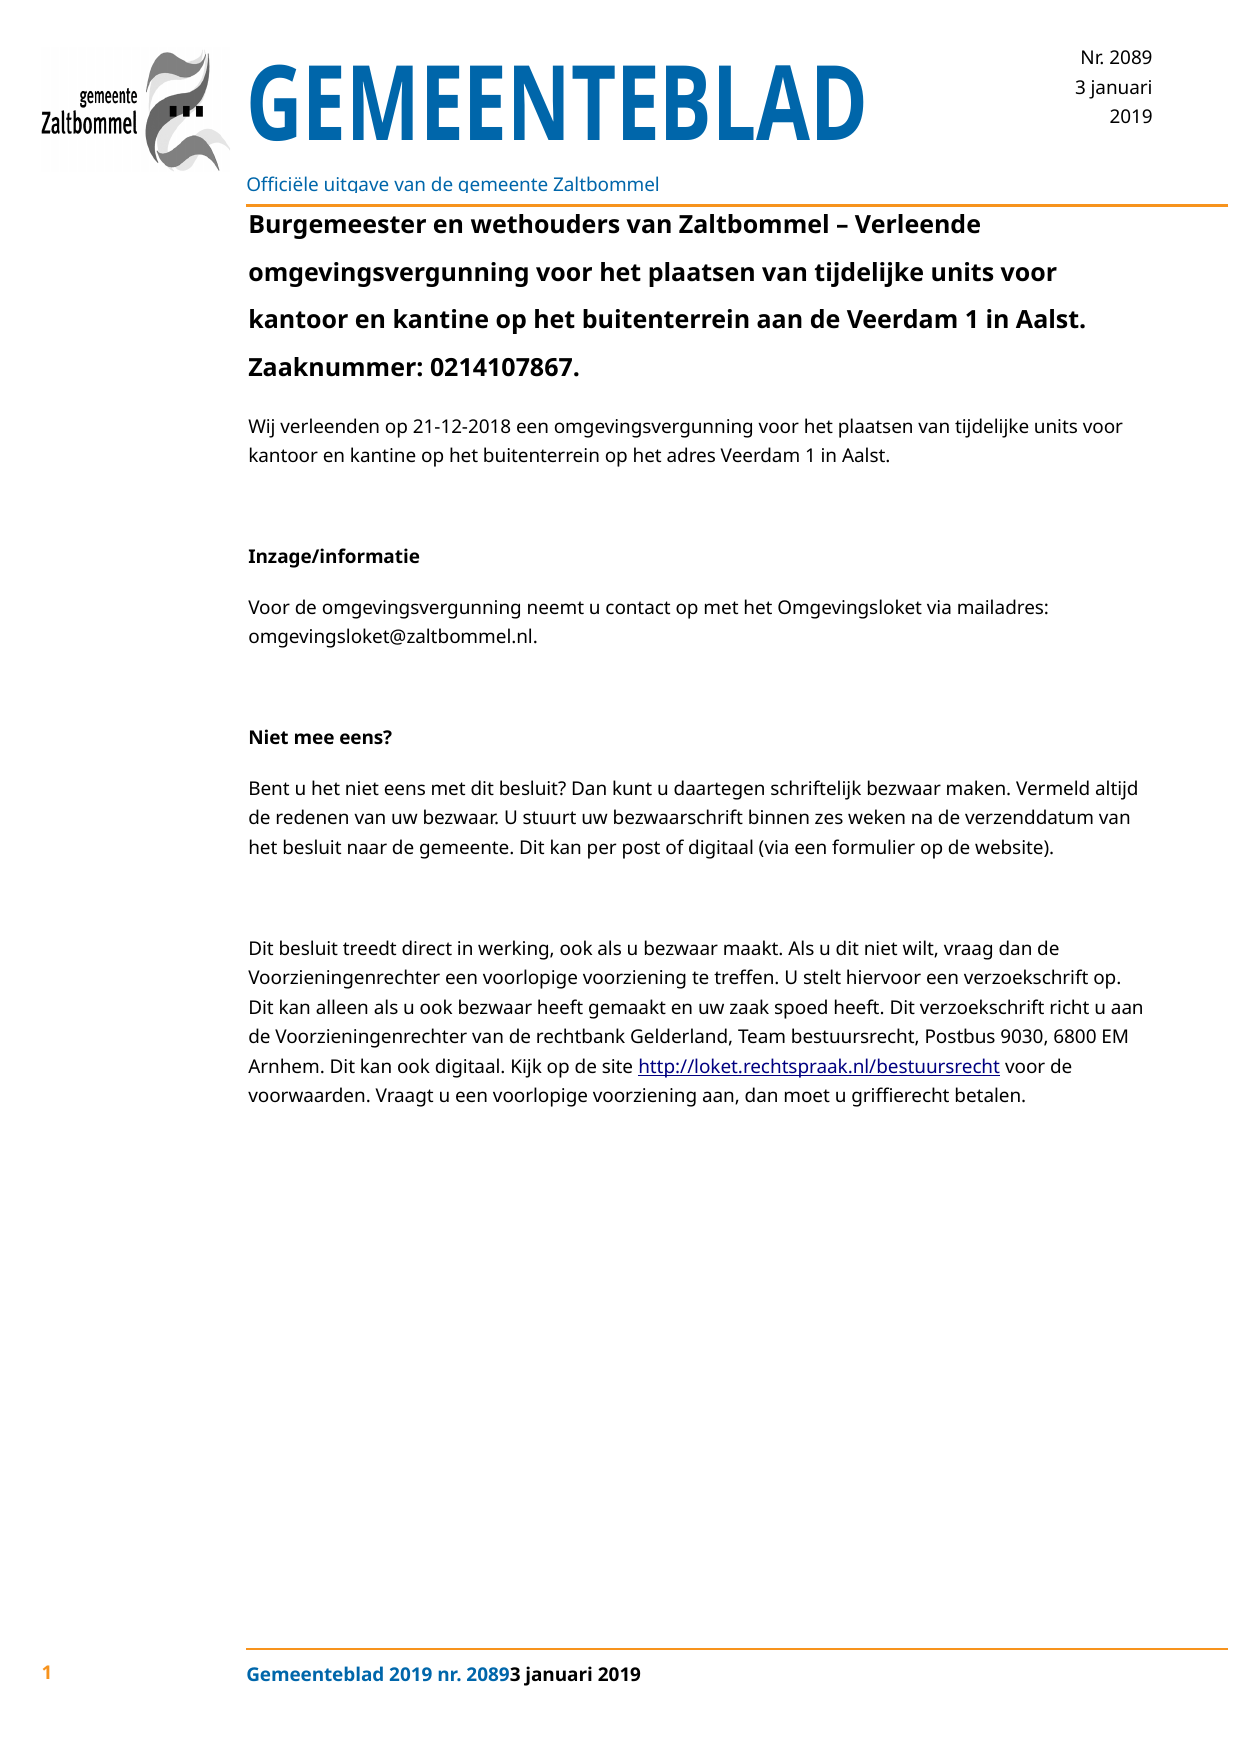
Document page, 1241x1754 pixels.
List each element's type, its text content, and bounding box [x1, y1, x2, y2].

picture [41, 47, 231, 172]
text Wij verleenden op 21-12-2018 een omgevingsvergunning voor het plaatsen van tijdelijke units voor kantoor en kantine op het buitenterrein op het adres Veerdam 1 in Aalst. [248, 413, 1152, 468]
text Inzage/informatie [248, 543, 1152, 569]
text Voor de omgevingsvergunning neemt u contact op met het Omgevingsloket via mailadres: omgevingsloket@zaltbommel.nl. [248, 594, 1152, 649]
text Bent u het niet eens met dit besluit? Dan kunt u daartegen schriftelijk bezwaar maken. Vermeld altijd de redenen van uw bezwaar. U stuurt uw bezwaarschrift binnen zes weken na de verzenddatum van het besluit naar de gemeente. Dit kan per post of digitaal (via een formulier op de website). [248, 775, 1152, 860]
text Dit besluit treedt direct in werking, ook als u bezwaar maakt. Als u dit niet wilt, vraag dan de Voorzieningenrechter een voorlopige voorziening te treffen. U stelt hiervoor een verzoekschrift op. Dit kan alleen als u ook bezwaar heeft gemaakt en uw zaak spoed heeft. Dit verzoekschrift richt u aan de Voorzieningenrechter van de rechtbank Gelderland, Team bestuursrecht, Postbus 9030, 6800 EM Arnhem. Dit kan ook digitaal. Kijk op de site http://loket.rechtspraak.nl/bestuursrecht voor de voorwaarden. Vraagt u een voorlopige voorziening aan, dan moet u griffierecht betalen. [248, 935, 1152, 1108]
text Burgemeester en wethouders van Zaltbommel – Verleende omgevingsvergunning voor het plaatsen van tijdelijke units voor kantoor en kantine op het buitenterrein aan de Veerdam 1 in Aalst. Zaaknummer: 0214107867. [248, 207, 1152, 384]
text Niet mee eens? [248, 724, 1152, 750]
